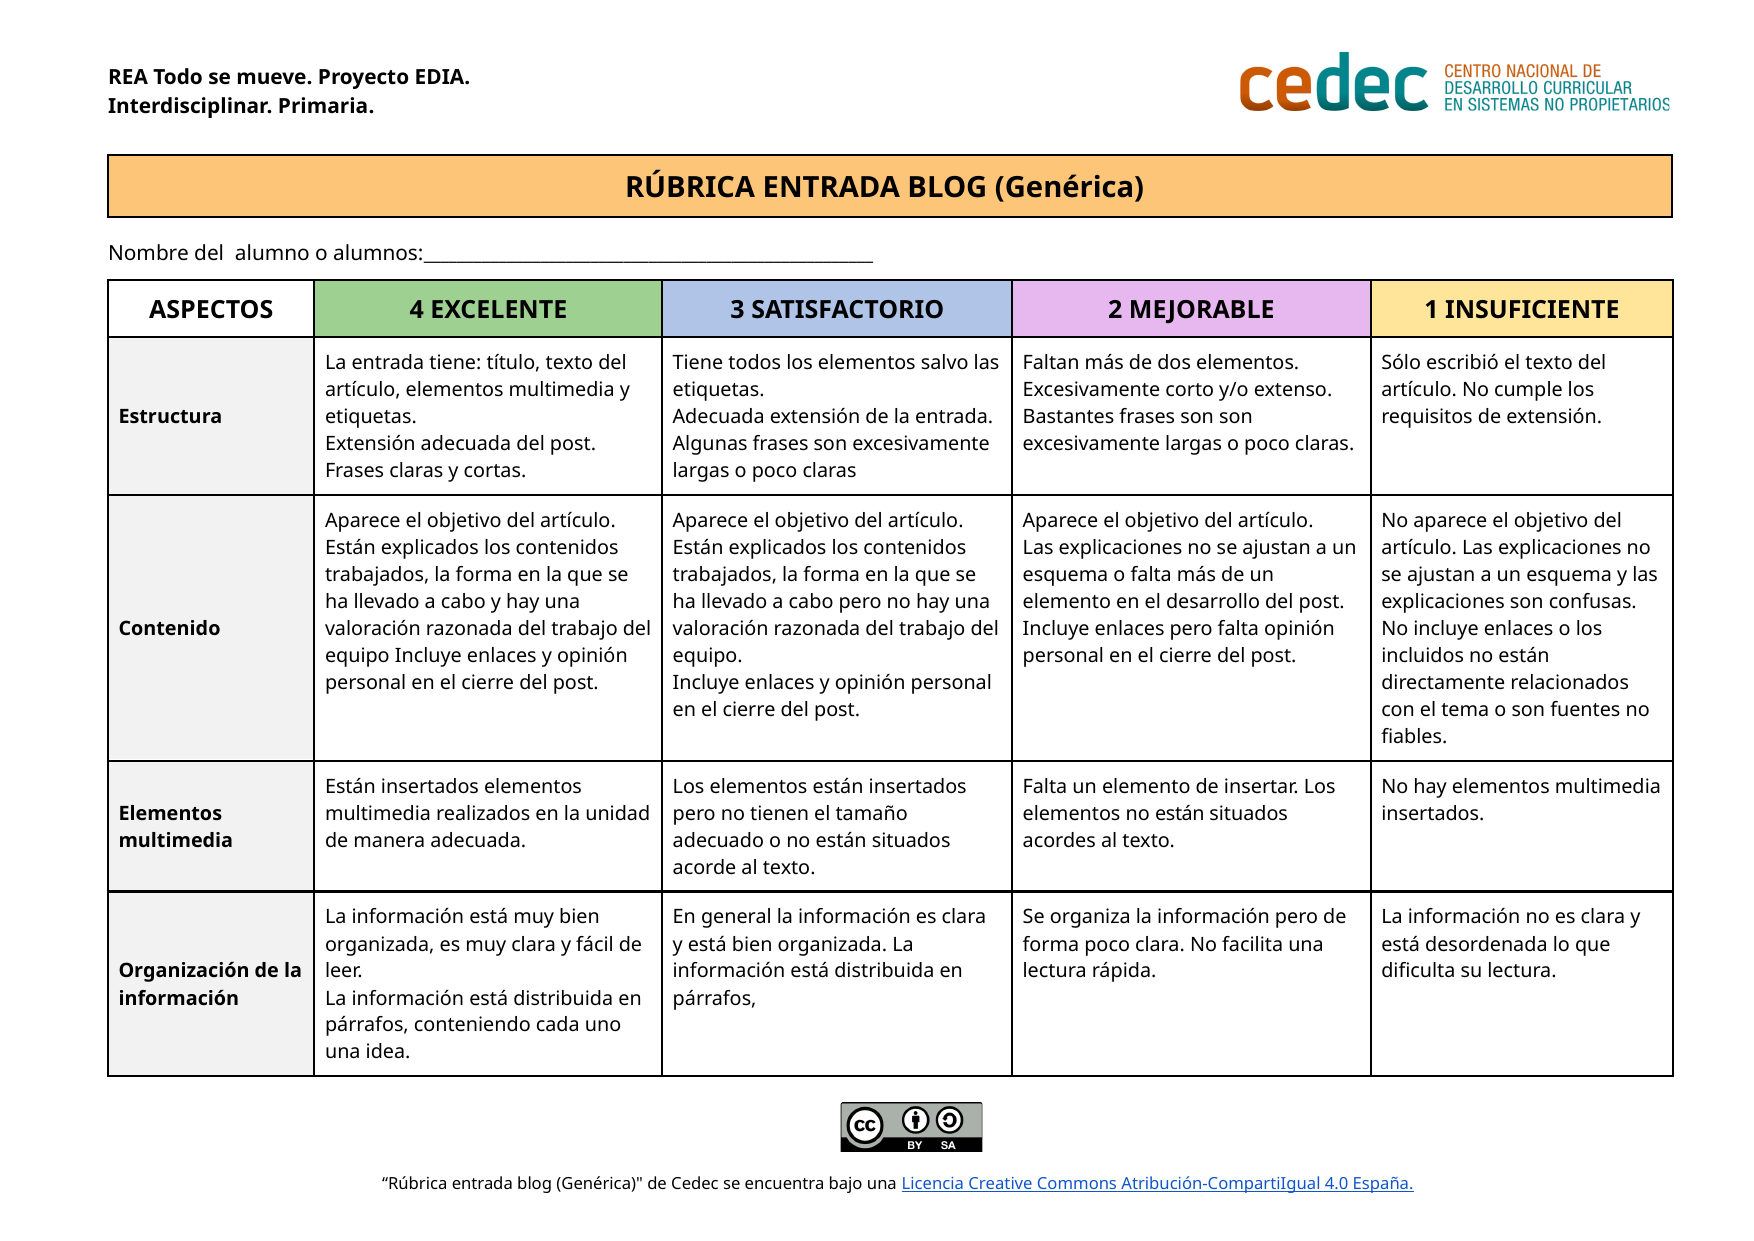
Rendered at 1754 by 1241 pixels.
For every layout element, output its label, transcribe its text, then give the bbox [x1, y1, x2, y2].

table_cell Tiene todos los elementos salvo las etiquetas. Adecuada extensión de la entrada. Algunas frases son excesivamente largas o poco claras [663, 338, 1011, 494]
table_cell Falta un elemento de insertar. Los elementos no están situados acordes al texto. [1013, 762, 1370, 890]
table_header 2 MEJORABLE [1013, 281, 1370, 336]
text Nombre del alumno o alumnos:______________________________________________________ [108, 218, 1688, 266]
table_cell Estructura [109, 338, 313, 494]
table_cell La información no es clara y está desordenada lo que dificulta su lectura. [1372, 893, 1672, 1075]
table_cell Sólo escribió el texto del artículo. No cumple los requisitos de extensión. [1372, 338, 1672, 494]
table_header RÚBRICA ENTRADA BLOG (Genérica) [109, 156, 1671, 216]
table_cell Contenido [109, 496, 313, 759]
table_header 1 INSUFICIENTE [1372, 281, 1672, 336]
table_cell No aparece el objetivo del artículo. Las explicaciones no se ajustan a un esquema y las explicaciones son confusas. No incluye enlaces o los incluidos no están directamente relacionados con el tema o son fuentes no fiables. [1372, 496, 1672, 759]
table_cell Aparece el objetivo del artículo. Las explicaciones no se ajustan a un esquema o falta más de un elemento en el desarrollo del post. Incluye enlaces pero falta opinión personal en el cierre del post. [1013, 496, 1370, 759]
table_cell Se organiza la información pero de forma poco clara. No facilita una lectura rápida. [1013, 893, 1370, 1075]
table_cell Están insertados elementos multimedia realizados en la unidad de manera adecuada. [315, 762, 661, 890]
picture [840, 1102, 983, 1152]
table_cell Elementos multimedia [109, 762, 313, 890]
table_cell En general la información es clara y está bien organizada. La información está distribuida en párrafos, [663, 893, 1011, 1075]
table_header 3 SATISFACTORIO [663, 281, 1011, 336]
table_cell Aparece el objetivo del artículo. Están explicados los contenidos trabajados, la forma en la que se ha llevado a cabo pero no hay una valoración razonada del trabajo del equipo. Incluye enlaces y opinión personal en el cierre del post. [663, 496, 1011, 759]
table_cell Organización de la información [109, 893, 313, 1075]
table_header 4 EXCELENTE [315, 281, 661, 336]
table_header ASPECTOS [109, 281, 313, 336]
table_cell La información está muy bien organizada, es muy clara y fácil de leer. La información está distribuida en párrafos, conteniendo cada uno una idea. [315, 893, 661, 1075]
table_cell No hay elementos multimedia insertados. [1372, 762, 1672, 890]
table_cell Faltan más de dos elementos. Excesivamente corto y/o extenso. Bastantes frases son son excesivamente largas o poco claras. [1013, 338, 1370, 494]
table_cell Aparece el objetivo del artículo. Están explicados los contenidos trabajados, la forma en la que se ha llevado a cabo y hay una valoración razonada del trabajo del equipo Incluye enlaces y opinión personal en el cierre del post. [315, 496, 661, 759]
table_cell La entrada tiene: título, texto del artículo, elementos multimedia y etiquetas. Extensión adecuada del post. Frases claras y cortas. [315, 338, 661, 494]
table_cell Los elementos están insertados pero no tienen el tamaño adecuado o no están situados acorde al texto. [663, 762, 1011, 890]
picture [1240, 52, 1670, 111]
